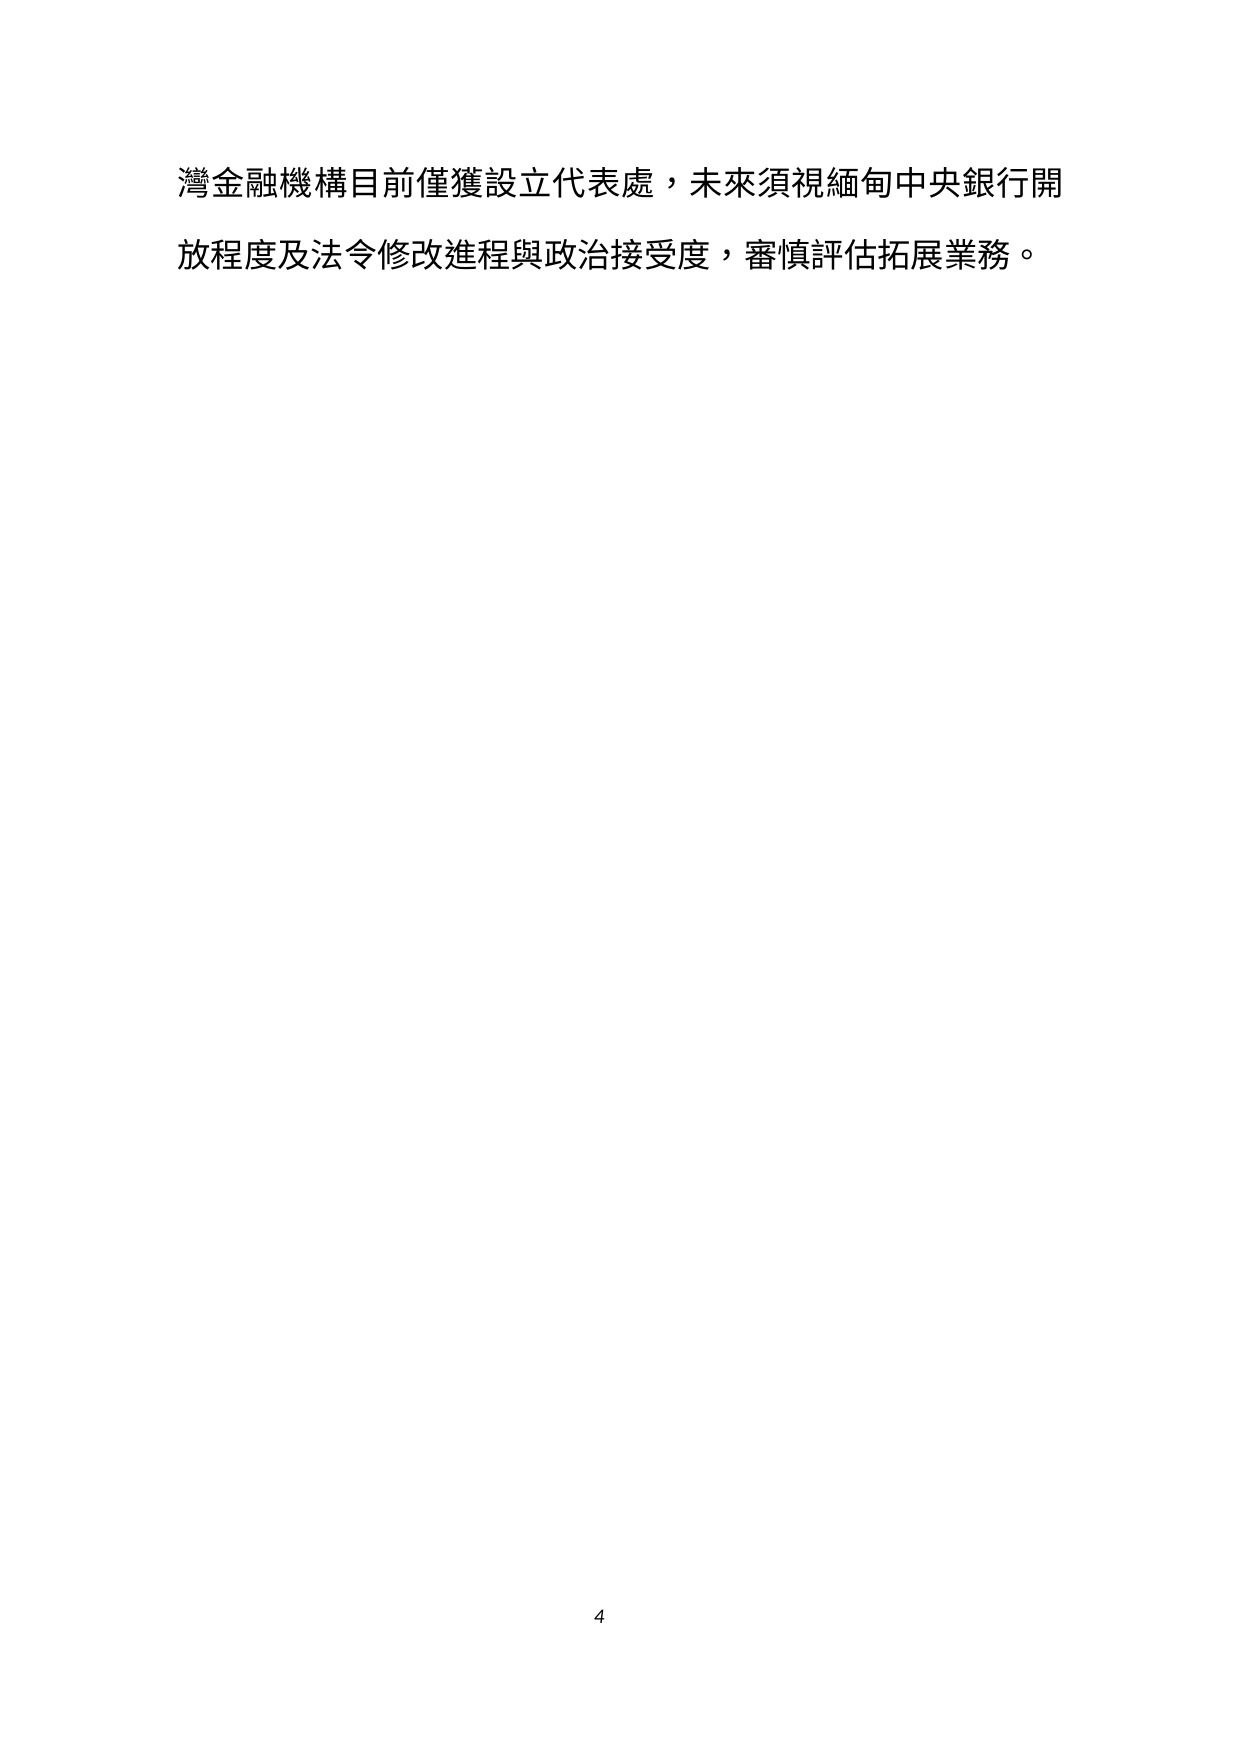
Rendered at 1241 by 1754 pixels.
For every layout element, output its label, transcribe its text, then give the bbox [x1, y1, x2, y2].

text 灣金融機構目前僅獲設立代表處，未來須視緬甸中央銀行開放程度及法令修改進程與政治接受度，審慎評估拓展業務。 [177, 156, 1065, 277]
